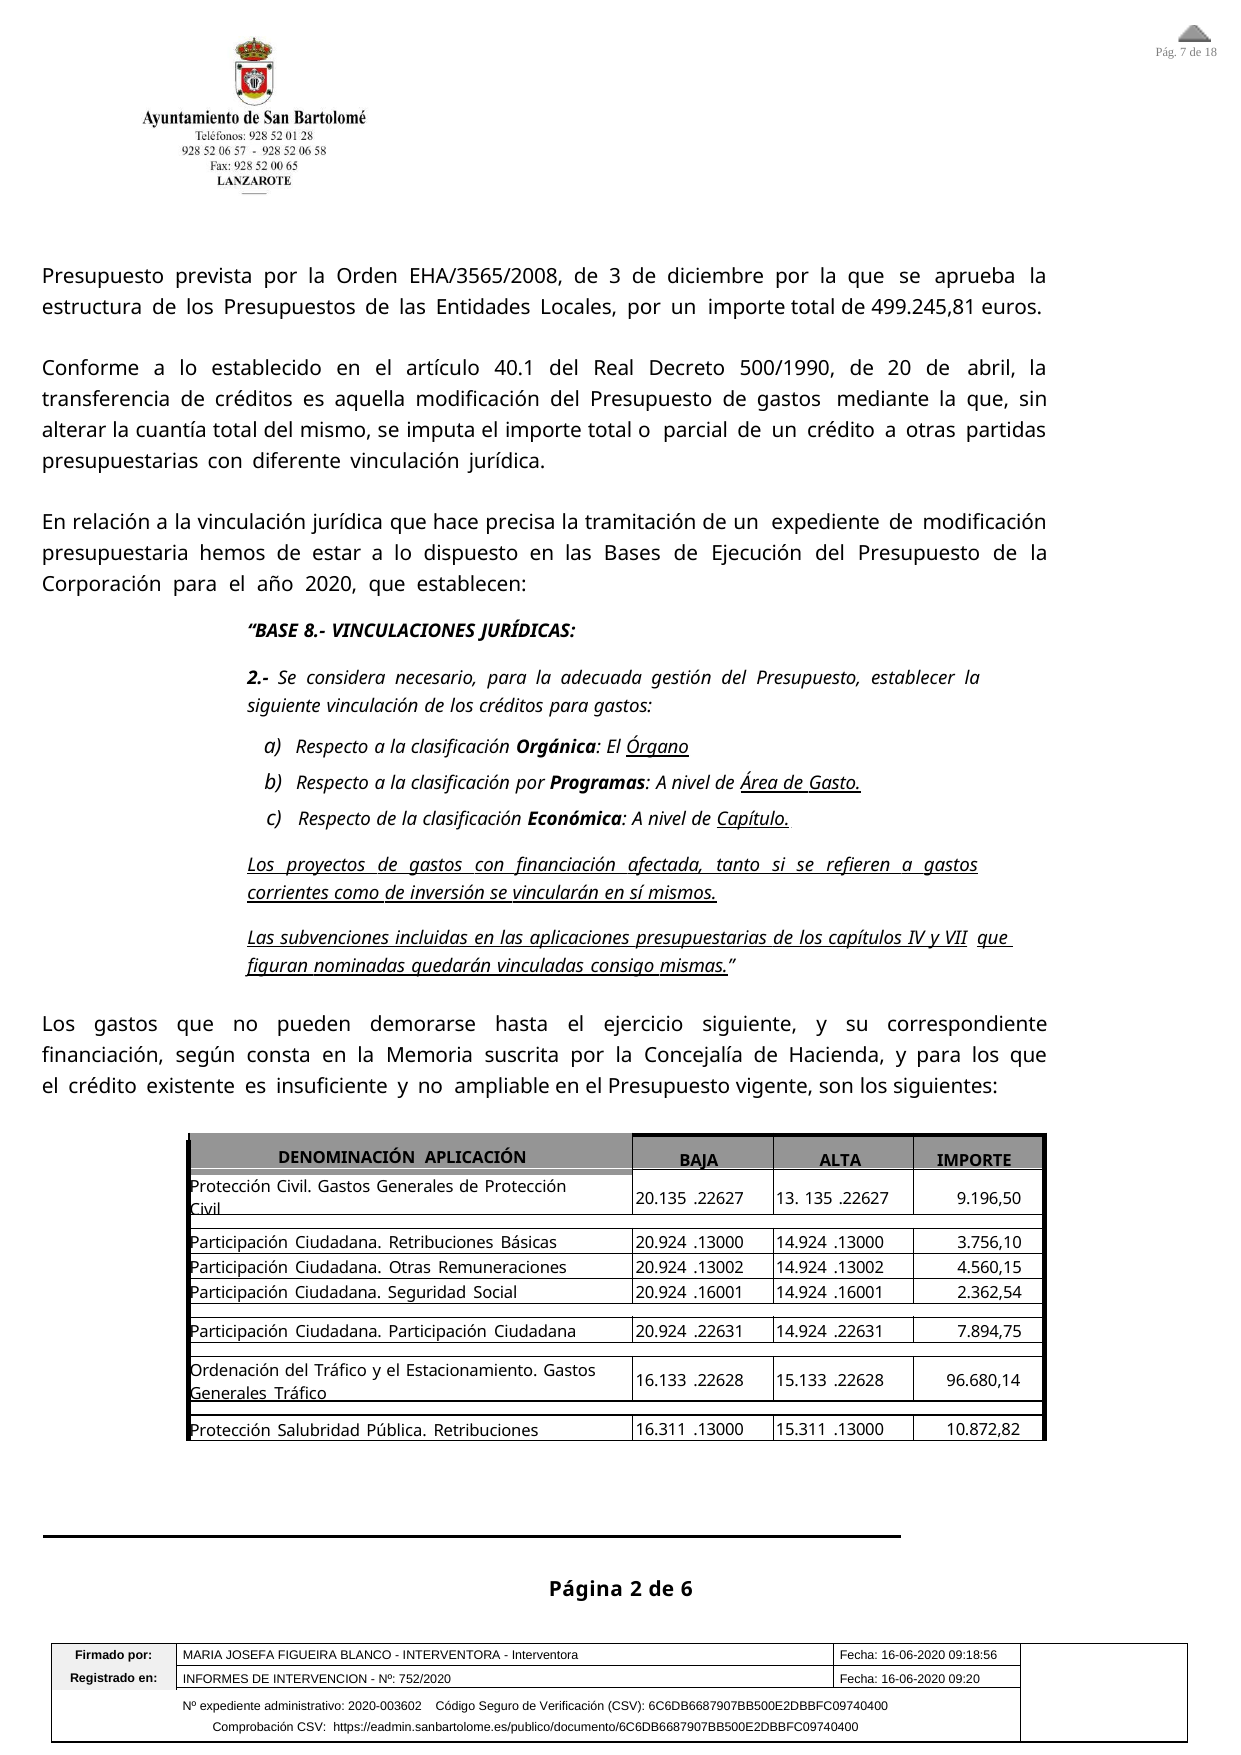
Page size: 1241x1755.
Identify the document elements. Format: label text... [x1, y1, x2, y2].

table_cell INFORMES DE INTERVENCION - Nº: 752/2020 [177, 1666, 833, 1687]
table_cell 9.196,50 [914, 1170, 1042, 1214]
table_header BAJA [633, 1137, 773, 1168]
table_cell 16.311 .13000 [633, 1416, 773, 1440]
table_cell Protección Civil. Gastos Generales de Protección Civil [191, 1175, 632, 1214]
text En relación a la vinculación jurídica que hace precisa la tramitación de un expediente de modificación presupuestaria hemos de estar a lo dispuesto en las Bases de Ejecución del Presupuesto de la Corporación para el año 2020, que establecen: [42, 507, 1048, 597]
table_cell [191, 1343, 1042, 1356]
table_cell 4.560,15 [914, 1254, 1042, 1278]
table_header [1021, 1644, 1187, 1741]
table_header IMPORTE [914, 1137, 1042, 1168]
table_cell [191, 1215, 1042, 1228]
table_cell 20.924 .13002 [633, 1254, 773, 1278]
table_cell 3.756,10 [914, 1229, 1042, 1252]
table_cell Participación Ciudadana. Seguridad Social [191, 1279, 632, 1302]
table_cell DENOMINACIÓN APLICACIÓN [191, 1142, 632, 1168]
table_cell 14.924 .13002 [774, 1254, 913, 1278]
table_cell Nº expediente administrativo: 2020-003602 Código Seguro de Verificación (CSV): 6C6DB6687907BB500E2DBBFC09740400 Comprobación CSV: https://eadmin.sanbartolome.es/publico/documento/6C6DB6687907BB500E2DBBFC09740400 [52, 1688, 1020, 1741]
table_cell 16.133 .22628 [633, 1357, 773, 1400]
table_cell 14.924 .16001 [774, 1279, 913, 1302]
table_cell 15.311 .13000 [774, 1416, 913, 1440]
table_cell 15.133 .22628 [774, 1357, 913, 1400]
table_cell 10.872,82 [914, 1416, 1042, 1440]
table_cell 20.135 .22627 [633, 1170, 773, 1214]
table_header ALTA [774, 1137, 913, 1168]
table_cell Protección Salubridad Pública. Retribuciones [191, 1416, 632, 1440]
table_header Firmado por: [52, 1644, 176, 1665]
text Los gastos que no pueden demorarse hasta el ejercicio siguiente, y su correspondiente financiación, según consta en la Memoria suscrita por la Concejalía de Hacienda, y para los que el crédito existente es insuficiente y no ampliable en el Presupuesto vigente, son los siguientes: [42, 1009, 1048, 1099]
list Respecto a la clasificación Orgánica: El Órgano [264, 731, 1232, 760]
table_cell 20.924 .22631 [633, 1318, 773, 1342]
table_cell 14.924 .13000 [774, 1229, 913, 1252]
table_cell Ordenación del Tráfico y el Estacionamiento. Gastos Generales Tráfico [191, 1357, 632, 1400]
table_cell Participación Ciudadana. Otras Remuneraciones [191, 1254, 632, 1278]
text Conforme a lo establecido en el artículo 40.1 del Real Decreto 500/1990, de 20 de abril, la transferencia de créditos es aquella modificación del Presupuesto de gastos mediante la que, sin alterar la cuantía total del mismo, se imputa el importe total o parcial de un crédito a otras partidas presupuestarias con diferente vinculación jurídica. [42, 353, 1048, 474]
text Los proyectos de gastos con financiación afectada, tanto si se refieren a gastos corrientes como de inversión se vincularán en sí mismos. [247, 851, 1058, 905]
table_cell 7.894,75 [914, 1318, 1042, 1342]
table_cell [191, 1304, 1042, 1316]
list Respecto a la clasificación por Programas: A nivel de Área de Gasto. [264, 767, 1232, 796]
table_cell 2.362,54 [914, 1279, 1042, 1302]
table_cell Registrado en: [52, 1669, 176, 1687]
table_cell 13. 135 .22627 [774, 1170, 913, 1214]
table_cell 20.924 .16001 [633, 1279, 773, 1302]
text Página 2 de 6 [322, 1574, 919, 1602]
table_cell Fecha: 16-06-2020 09:20 [834, 1666, 1020, 1687]
text Presupuesto prevista por la Orden EHA/3565/2008, de 3 de diciembre por la que se aprueba la estructura de los Presupuestos de las Entidades Locales, por un importe total de 499.245,81 euros. [42, 261, 1048, 320]
table_cell 96.680,14 [914, 1357, 1042, 1400]
table_cell 14.924 .22631 [774, 1318, 913, 1342]
text Las subvenciones incluidas en las aplicaciones presupuestarias de los capítulos IV y VII que figuran nominadas quedarán vinculadas consigo mismas.” [247, 924, 1058, 978]
table_cell Participación Ciudadana. Retribuciones Básicas [191, 1229, 632, 1252]
table_header Fecha: 16-06-2020 09:18:56 [834, 1644, 1020, 1665]
text “BASE 8.- VINCULACIONES JURÍDICAS: [247, 617, 1232, 642]
list Respecto de la clasificación Económica: A nivel de Capítulo. [266, 803, 1232, 831]
table_cell Participación Ciudadana. Participación Ciudadana [191, 1318, 632, 1342]
table_header MARIA JOSEFA FIGUEIRA BLANCO - INTERVENTORA - Interventora [177, 1644, 833, 1665]
text 2.- Se considera necesario, para la adecuada gestión del Presupuesto, establecer la siguiente vinculación de los créditos para gastos: [247, 664, 1058, 718]
table_cell [191, 1402, 1042, 1414]
table_cell 20.924 .13000 [633, 1229, 773, 1252]
